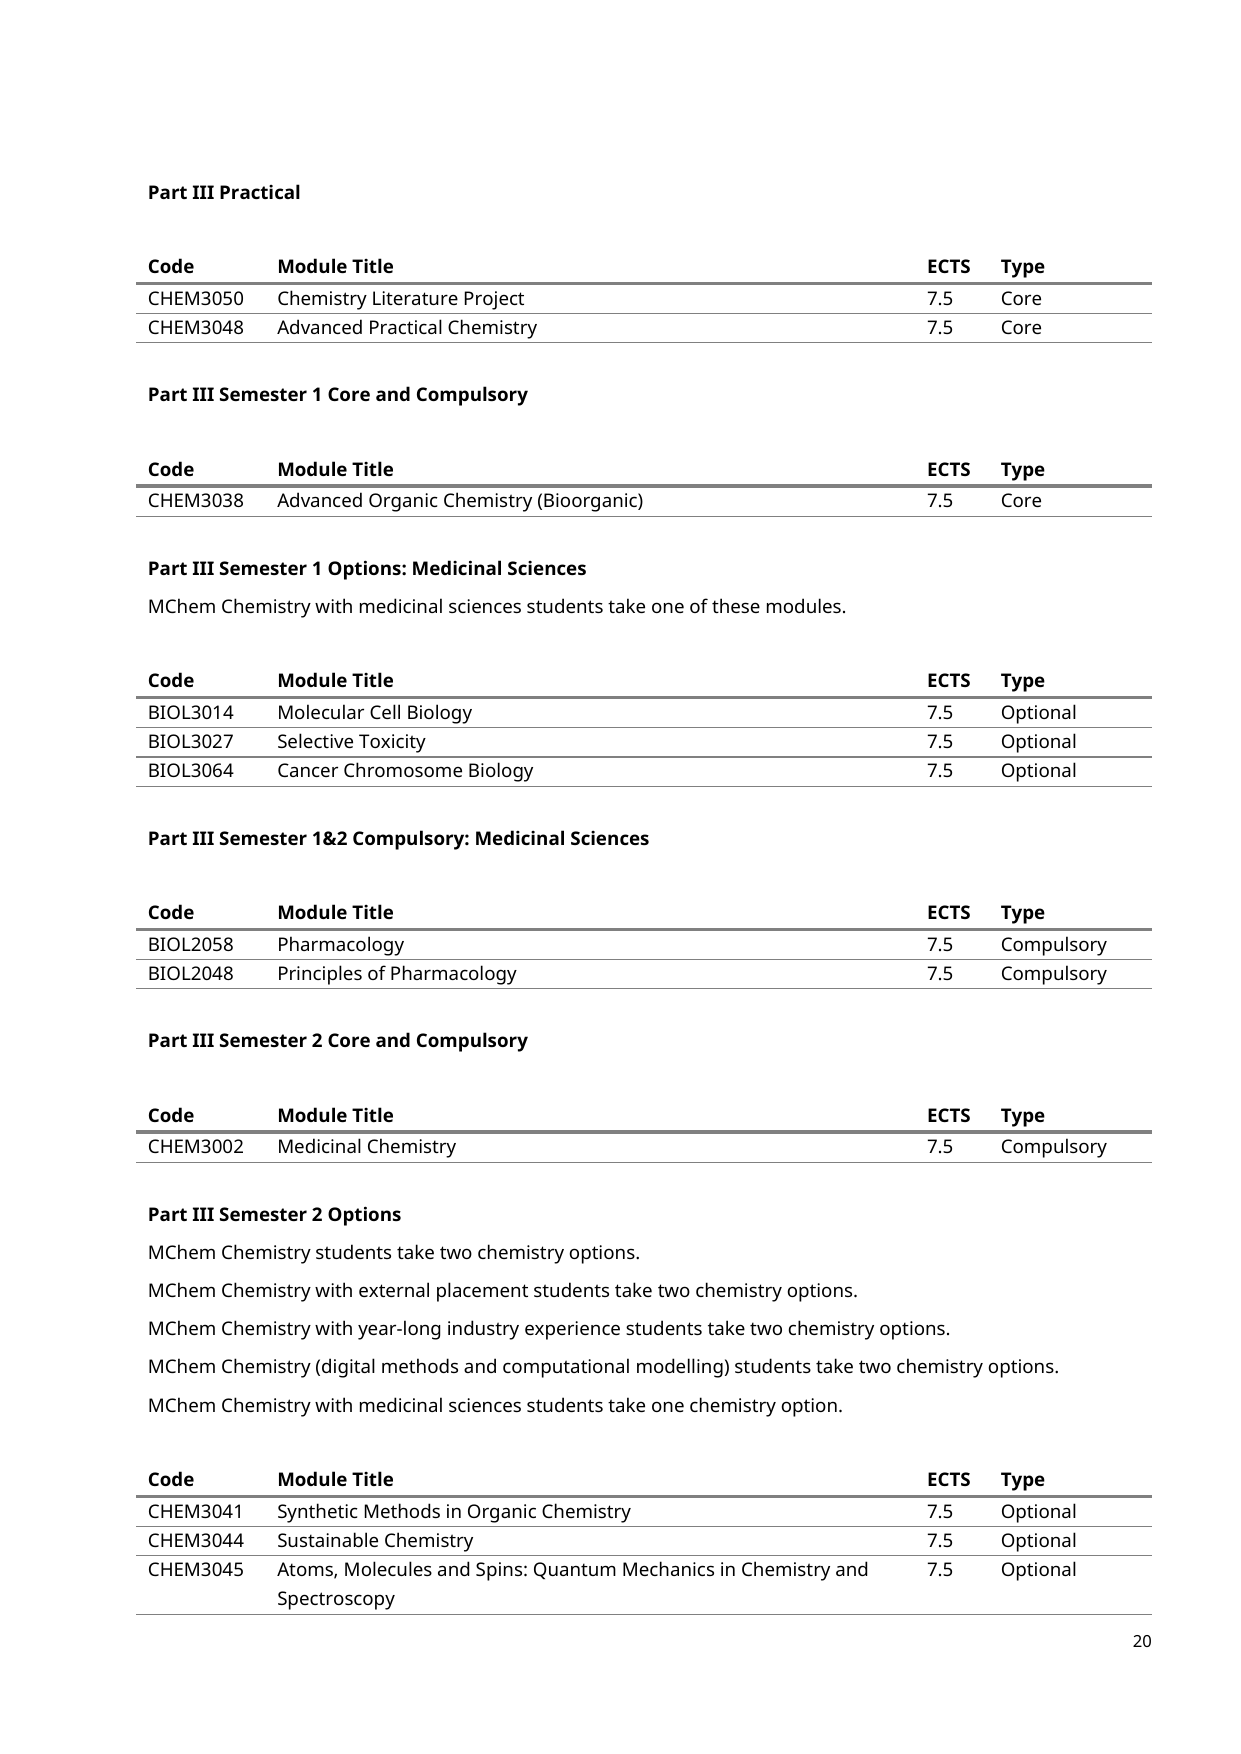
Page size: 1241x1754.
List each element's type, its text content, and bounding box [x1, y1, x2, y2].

table_cell 7.5 [916, 285, 989, 313]
table_cell Sustainable Chemistry [266, 1527, 916, 1555]
table_cell Type [989, 254, 1152, 282]
table_cell Compulsory [989, 1134, 1152, 1162]
table_cell BIOL3027 [136, 728, 266, 756]
table_cell Module Title [266, 668, 916, 696]
table_cell Optional [989, 1556, 1152, 1613]
table_cell 7.5 [916, 758, 989, 786]
table_cell BIOL2048 [136, 960, 266, 988]
table_cell Code [136, 1467, 266, 1495]
table_cell Module Title [266, 1467, 916, 1495]
table_cell Part III Semester 1 Core and Compulsory [136, 343, 1152, 456]
table_cell Type [989, 456, 1152, 484]
table_cell Compulsory [989, 960, 1152, 988]
table_cell Core [989, 488, 1152, 516]
table_cell 7.5 [916, 1498, 989, 1526]
table_cell Code [136, 668, 266, 696]
table_cell Optional [989, 758, 1152, 786]
table_cell Principles of Pharmacology [266, 960, 916, 988]
table_cell ECTS [916, 254, 989, 282]
table_cell CHEM3048 [136, 314, 266, 342]
table_cell Part III Semester 1 Options: Medicinal Sciences MChem Chemistry with medicinal sciences students take one of these modules. [136, 517, 1152, 668]
table_cell BIOL3064 [136, 758, 266, 786]
table_cell Code [136, 456, 266, 484]
table_cell Optional [989, 1527, 1152, 1555]
table_cell 7.5 [916, 488, 989, 516]
table_cell 7.5 [916, 931, 989, 959]
table_cell Selective Toxicity [266, 728, 916, 756]
table_cell CHEM3044 [136, 1527, 266, 1555]
table_cell CHEM3050 [136, 285, 266, 313]
table_cell Code [136, 1102, 266, 1130]
table_cell ECTS [916, 1467, 989, 1495]
table_cell Molecular Cell Biology [266, 699, 916, 727]
table_cell 7.5 [916, 1556, 989, 1613]
table_cell Optional [989, 1498, 1152, 1526]
table_cell Part III Semester 1&2 Compulsory: Medicinal Sciences [136, 787, 1152, 899]
table_cell BIOL3014 [136, 699, 266, 727]
table_cell 7.5 [916, 699, 989, 727]
table_cell Code [136, 254, 266, 282]
table_cell Part III Semester 2 Core and Compulsory [136, 989, 1152, 1102]
table_cell Pharmacology [266, 931, 916, 959]
table_cell Advanced Organic Chemistry (Bioorganic) [266, 488, 916, 516]
table_cell Type [989, 900, 1152, 928]
table_cell Core [989, 314, 1152, 342]
table_cell Atoms, Molecules and Spins: Quantum Mechanics in Chemistry and Spectroscopy [266, 1556, 916, 1613]
table_cell ECTS [916, 900, 989, 928]
table_cell CHEM3038 [136, 488, 266, 516]
table_cell 7.5 [916, 960, 989, 988]
table_cell CHEM3041 [136, 1498, 266, 1526]
table_cell CHEM3002 [136, 1134, 266, 1162]
table_cell Module Title [266, 456, 916, 484]
table_cell ECTS [916, 1102, 989, 1130]
table_cell Cancer Chromosome Biology [266, 758, 916, 786]
table_cell 7.5 [916, 728, 989, 756]
table_cell [136, 99, 1152, 141]
table_cell Code [136, 900, 266, 928]
table_cell Core [989, 285, 1152, 313]
table_cell 7.5 [916, 1134, 989, 1162]
table_cell Advanced Practical Chemistry [266, 314, 916, 342]
table_cell 7.5 [916, 1527, 989, 1555]
table_cell ECTS [916, 668, 989, 696]
table_cell Optional [989, 728, 1152, 756]
table_cell Chemistry Literature Project [266, 285, 916, 313]
table_cell Synthetic Methods in Organic Chemistry [266, 1498, 916, 1526]
table_cell Module Title [266, 254, 916, 282]
table_cell 7.5 [916, 314, 989, 342]
table_cell ECTS [916, 456, 989, 484]
table_cell Compulsory [989, 931, 1152, 959]
table_cell Module Title [266, 1102, 916, 1130]
table_cell Type [989, 1102, 1152, 1130]
table_cell BIOL2058 [136, 931, 266, 959]
table_cell CHEM3045 [136, 1556, 266, 1613]
table_cell Module Title [266, 900, 916, 928]
table_cell Medicinal Chemistry [266, 1134, 916, 1162]
table_cell Type [989, 1467, 1152, 1495]
table_cell Part III Practical [136, 141, 1152, 253]
table_cell Part III Semester 2 Options MChem Chemistry students take two chemistry options. MChem Chemistry with external placement students take two chemistry options. MChem Chemistry with year-long industry experience students take two chemistry options. MChem Chemistry (digital methods and computational modelling) students take two chemistry options. MChem Chemistry with medicinal sciences students take one chemistry option. [136, 1163, 1152, 1467]
table_cell Optional [989, 699, 1152, 727]
table_cell Type [989, 668, 1152, 696]
